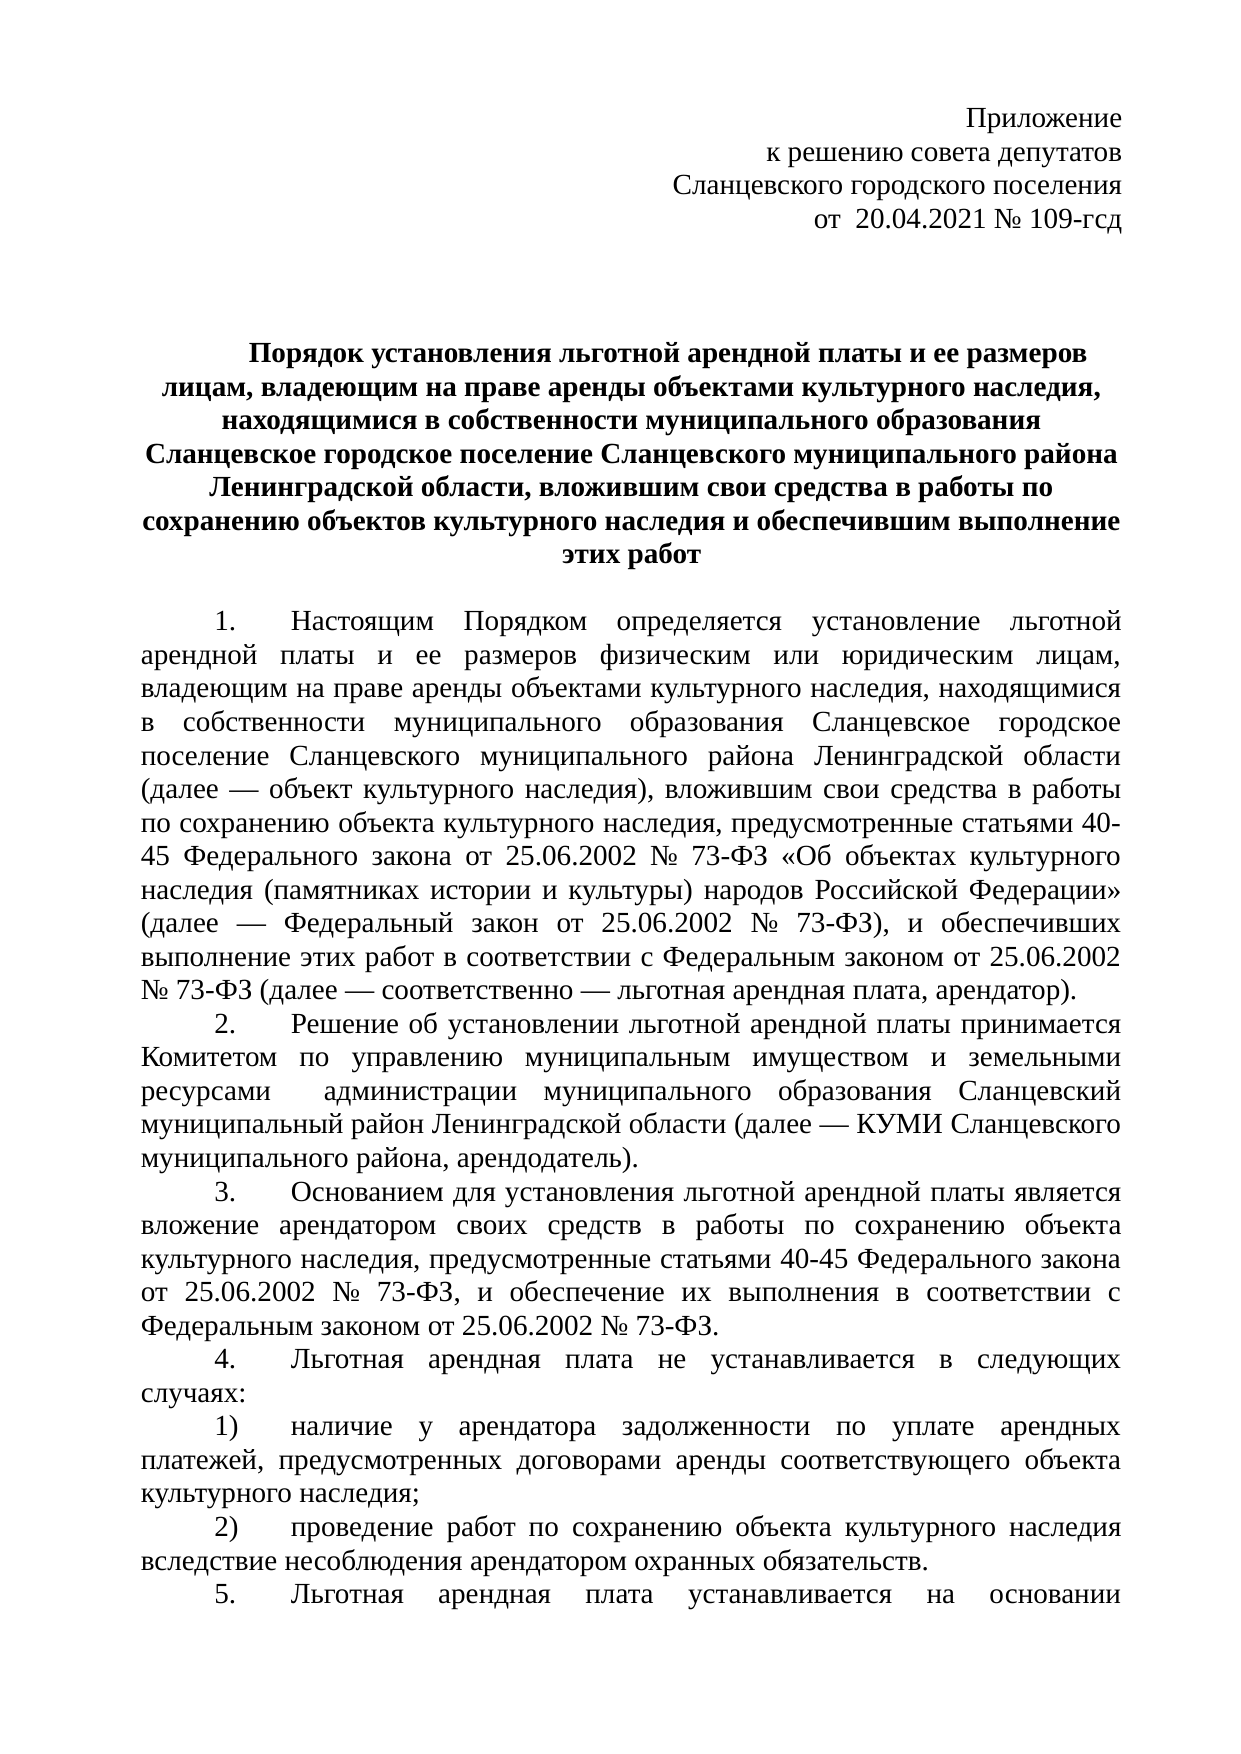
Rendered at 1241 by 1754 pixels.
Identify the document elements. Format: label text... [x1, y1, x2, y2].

list Льготная арендная плата устанавливается на основании [141, 1576, 1122, 1610]
list Основанием для установления льготной арендной платы является вложение арендатором своих средств в работы по сохранению объекта культурного наследия, предусмотренные статьями 40-45 Федерального закона от 25.06.2002 № 73-ФЗ, и обеспечение их выполнения в соответствии с Федеральным законом от 25.06.2002 № 73-ФЗ. [141, 1174, 1122, 1341]
list наличие у арендатора задолженности по уплате арендных платежей, предусмотренных договорами аренды соответствующего объекта культурного наследия; [141, 1408, 1122, 1509]
list Решение об установлении льготной арендной платы принимается Комитетом по управлению муниципальным имуществом и земельными ресурсами администрации муниципального образования Сланцевский муниципальный район Ленинградской области (далее — КУМИ Сланцевского муниципального района, арендодатель). [141, 1006, 1122, 1174]
text к решению совета депутатов [141, 134, 1122, 167]
text от 20.04.2021 № 109-гсд [141, 201, 1122, 234]
list Льготная арендная плата не устанавливается в следующих случаях: [141, 1341, 1122, 1408]
list Настоящим Порядком определяется установление льготной арендной платы и ее размеров физическим или юридическим лицам, владеющим на праве аренды объектами культурного наследия, находящимися в собственности муниципального образования Сланцевское городское поселение Сланцевского муниципального района Ленинградской области (далее — объект культурного наследия), вложившим свои средства в работы по сохранению объекта культурного наследия, предусмотренные статьями 40-45 Федерального закона от 25.06.2002 № 73-ФЗ «Об объектах культурного наследия (памятниках истории и культуры) народов Российской Федерации» (далее — Федеральный закон от 25.06.2002 № 73-ФЗ), и обеспечивших выполнение этих работ в соответствии с Федеральным законом от 25.06.2002 № 73-ФЗ (далее — соответственно — льготная арендная плата, арендатор). [141, 603, 1122, 1006]
list проведение работ по сохранению объекта культурного наследия вследствие несоблюдения арендатором охранных обязательств. [141, 1509, 1122, 1576]
text Порядок установления льготной арендной платы и ее размеров лицам, владеющим на праве аренды объектами культурного наследия, находящимися в собственности муниципального образования Сланцевское городское поселение Сланцевского муниципального района Ленинградской области, вложившим свои средства в работы по сохранению объектов культурного наследия и обеспечившим выполнение этих работ [141, 335, 1122, 570]
text Сланцевского городского поселения [141, 167, 1122, 201]
text Приложение [141, 100, 1122, 134]
